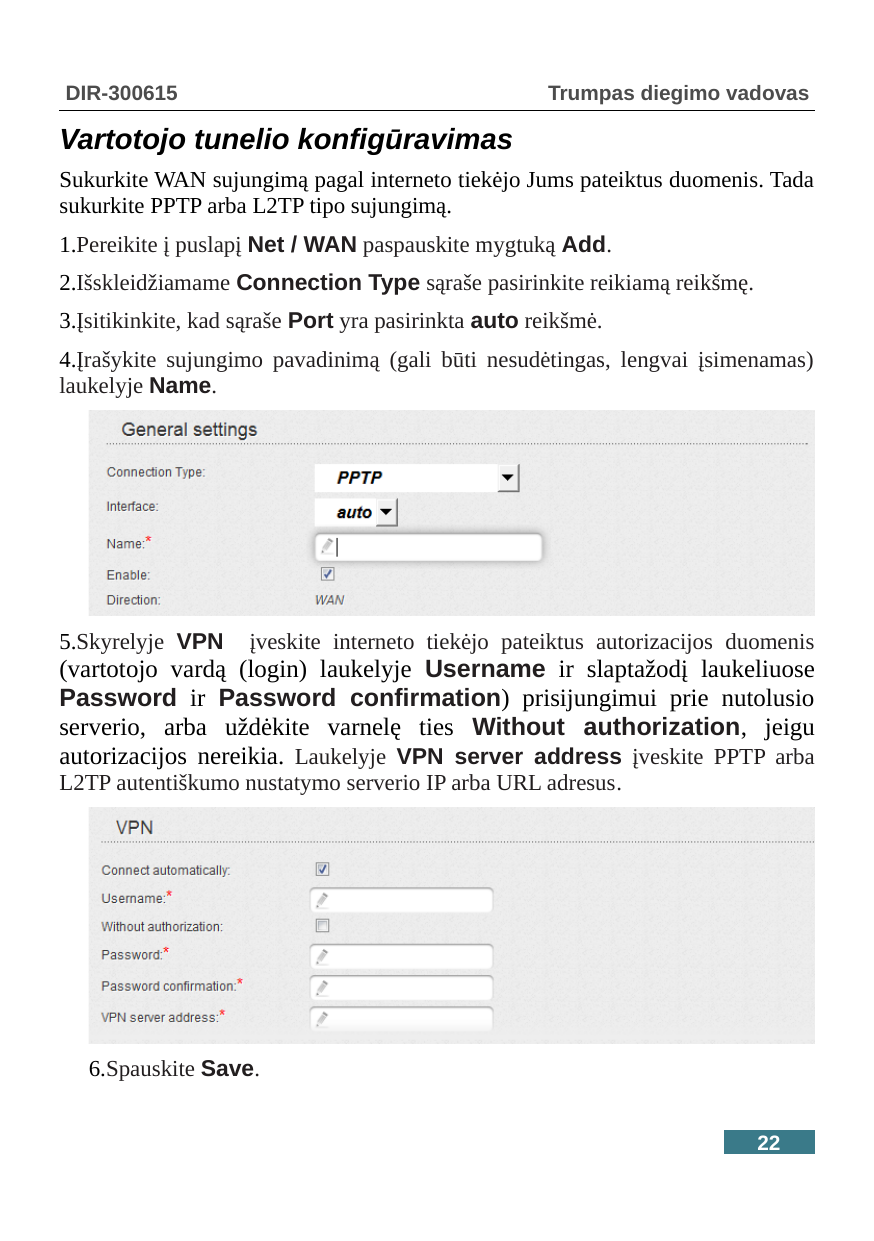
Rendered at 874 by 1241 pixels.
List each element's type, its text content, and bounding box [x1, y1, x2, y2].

list Išskleidžiamame Connection Type sąraše pasirinkite reikiamą reikšmę. [59, 269, 815, 296]
subtitle Vartotojo tunelio konfigūravimas [59, 122, 815, 155]
list Pereikite į puslapį Net / WAN paspauskite mygtuką Add. [59, 231, 815, 257]
text Sukurkite WAN sujungimą pagal interneto tiekėjo Jums pateiktus duomenis. Tada sukurkite PPTP arba L2TP tipo sujungimą. [59, 166, 815, 219]
list Įsitikinkite, kad sąraše Port yra pasirinkta auto reikšmė. [59, 307, 815, 334]
list Įrašykite sujungimo pavadinimą (gali būti nesudėtingas, lengvai įsimenamas) laukelyje Name. [59, 346, 815, 398]
list Skyrelyje VPN įveskite interneto tiekėjo pateiktus autorizacijos duomenis (vartotojo vardą (login) laukelyje Username ir slaptažodį laukeliuose Password ir Password confirmation) prisijungimui prie nutolusio serverio, arba uždėkite varnelę ties Without authorization, jeigu autorizacijos nereikia. Laukelyje VPN server address įveskite PPTP arba L2TP autentiškumo nustatymo serverio IP arba URL adresus. [59, 628, 815, 796]
list Spauskite Save. [88, 1055, 815, 1082]
